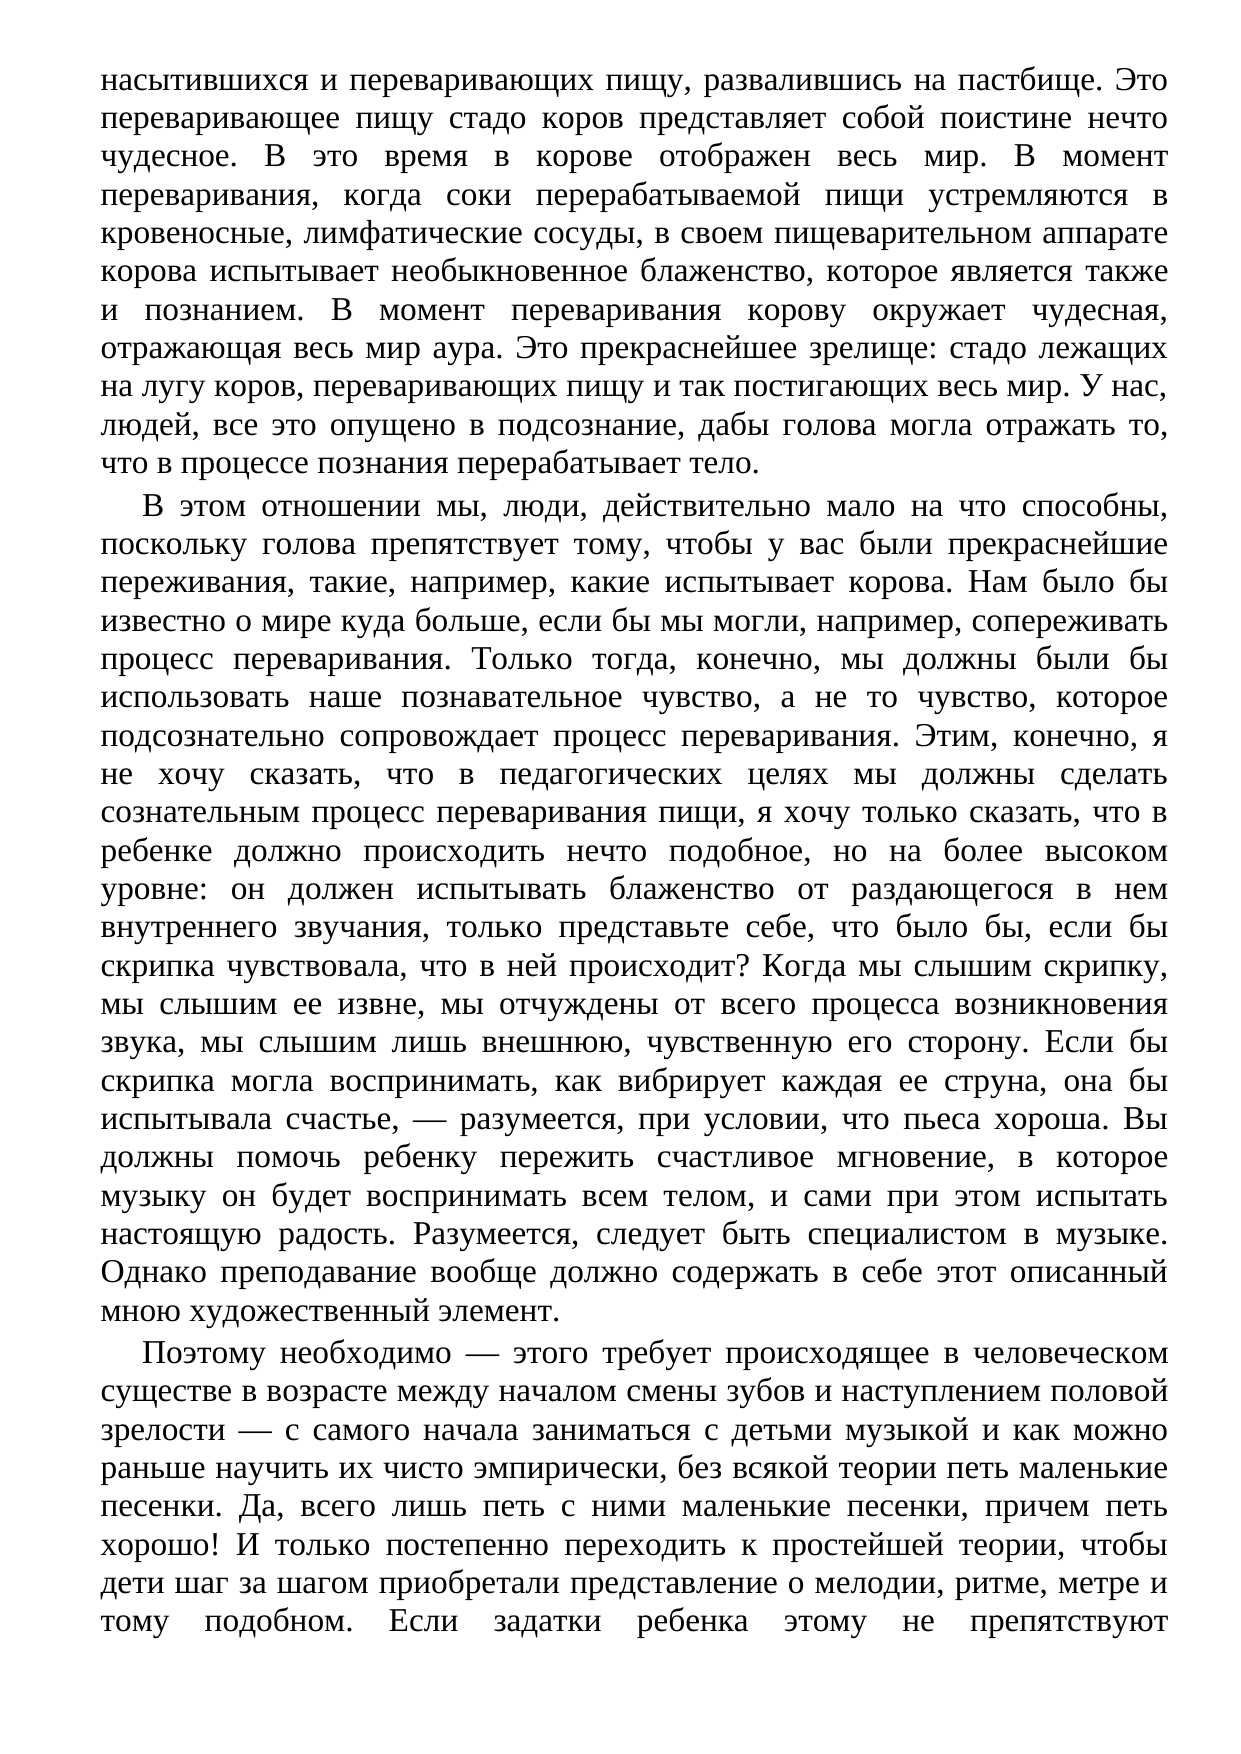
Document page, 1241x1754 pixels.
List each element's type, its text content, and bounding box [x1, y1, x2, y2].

text насытившихся и переваривающих пищу, развалившись на пастбище. Это переваривающее пищу стадо коров представляет собой поистине нечто чудесное. В это время в корове отображен весь мир. В момент переваривания, когда соки перерабатываемой пищи устремляются в кровеносные, лимфатические сосуды, в своем пищеварительном аппарате корова испытывает необыкновенное блаженство, которое является также и познанием. В момент переваривания корову окружает чудесная, отражающая весь мир аура. Это прекраснейшее зрелище: стадо лежащих на лугу коров, переваривающих пищу и так постигающих весь мир. У нас, людей, все это опущено в подсознание, дабы голова могла отражать то, что в процессе познания перерабатывает тело. [100, 59, 1169, 481]
text В этом отношении мы, люди, действительно мало на что способны, поскольку голова препятствует тому, чтобы у вас были прекраснейшие переживания, такие, например, какие испытывает корова. Нам было бы известно о мире куда больше, если бы мы могли, например, сопереживать процесс переваривания. Только тогда, конечно, мы должны были бы использовать наше познавательное чувство, а не то чувство, которое подсознательно сопровождает процесс переваривания. Этим, конечно, я не хочу сказать, что в педагогических целях мы должны сделать сознательным процесс переваривания пищи, я хочу только сказать, что в ребенке должно происходить нечто подобное, но на более высоком уровне: он должен испытывать блаженство от раздающегося в нем внутреннего звучания, только представьте себе, что было бы, если бы скрипка чувствовала, что в ней происходит? Когда мы слышим скрипку, мы слышим ее извне, мы отчуждены от всего процесса возникновения звука, мы слышим лишь внешнюю, чувственную его сторону. Если бы скрипка могла воспринимать, как вибрирует каждая ее струна, она бы испытывала счастье, — разумеется, при условии, что пьеса хороша. Вы должны помочь ребенку пережить счастливое мгновение, в которое музыку он будет воспринимать всем телом, и сами при этом испытать настоящую радость. Разумеется, следует быть специалистом в музыке. Однако преподавание вообще должно содержать в себе этот описанный мною художественный элемент. [100, 485, 1169, 1328]
text Поэтому необходимо — этого требует происходящее в человеческом существе в возрасте между началом смены зубов и наступлением половой зрелости — с самого начала заниматься с детьми музыкой и как можно раньше научить их чисто эмпирически, без всякой теории петь маленькие песенки. Да, всего лишь петь с ними маленькие песенки, причем петь хорошо! И только постепенно переходить к простейшей теории, чтобы дети шаг за шагом приобретали представление о мелодии, ритме, метре и тому подобном. Если задатки ребенка этому не препятствуют [100, 1332, 1169, 1639]
